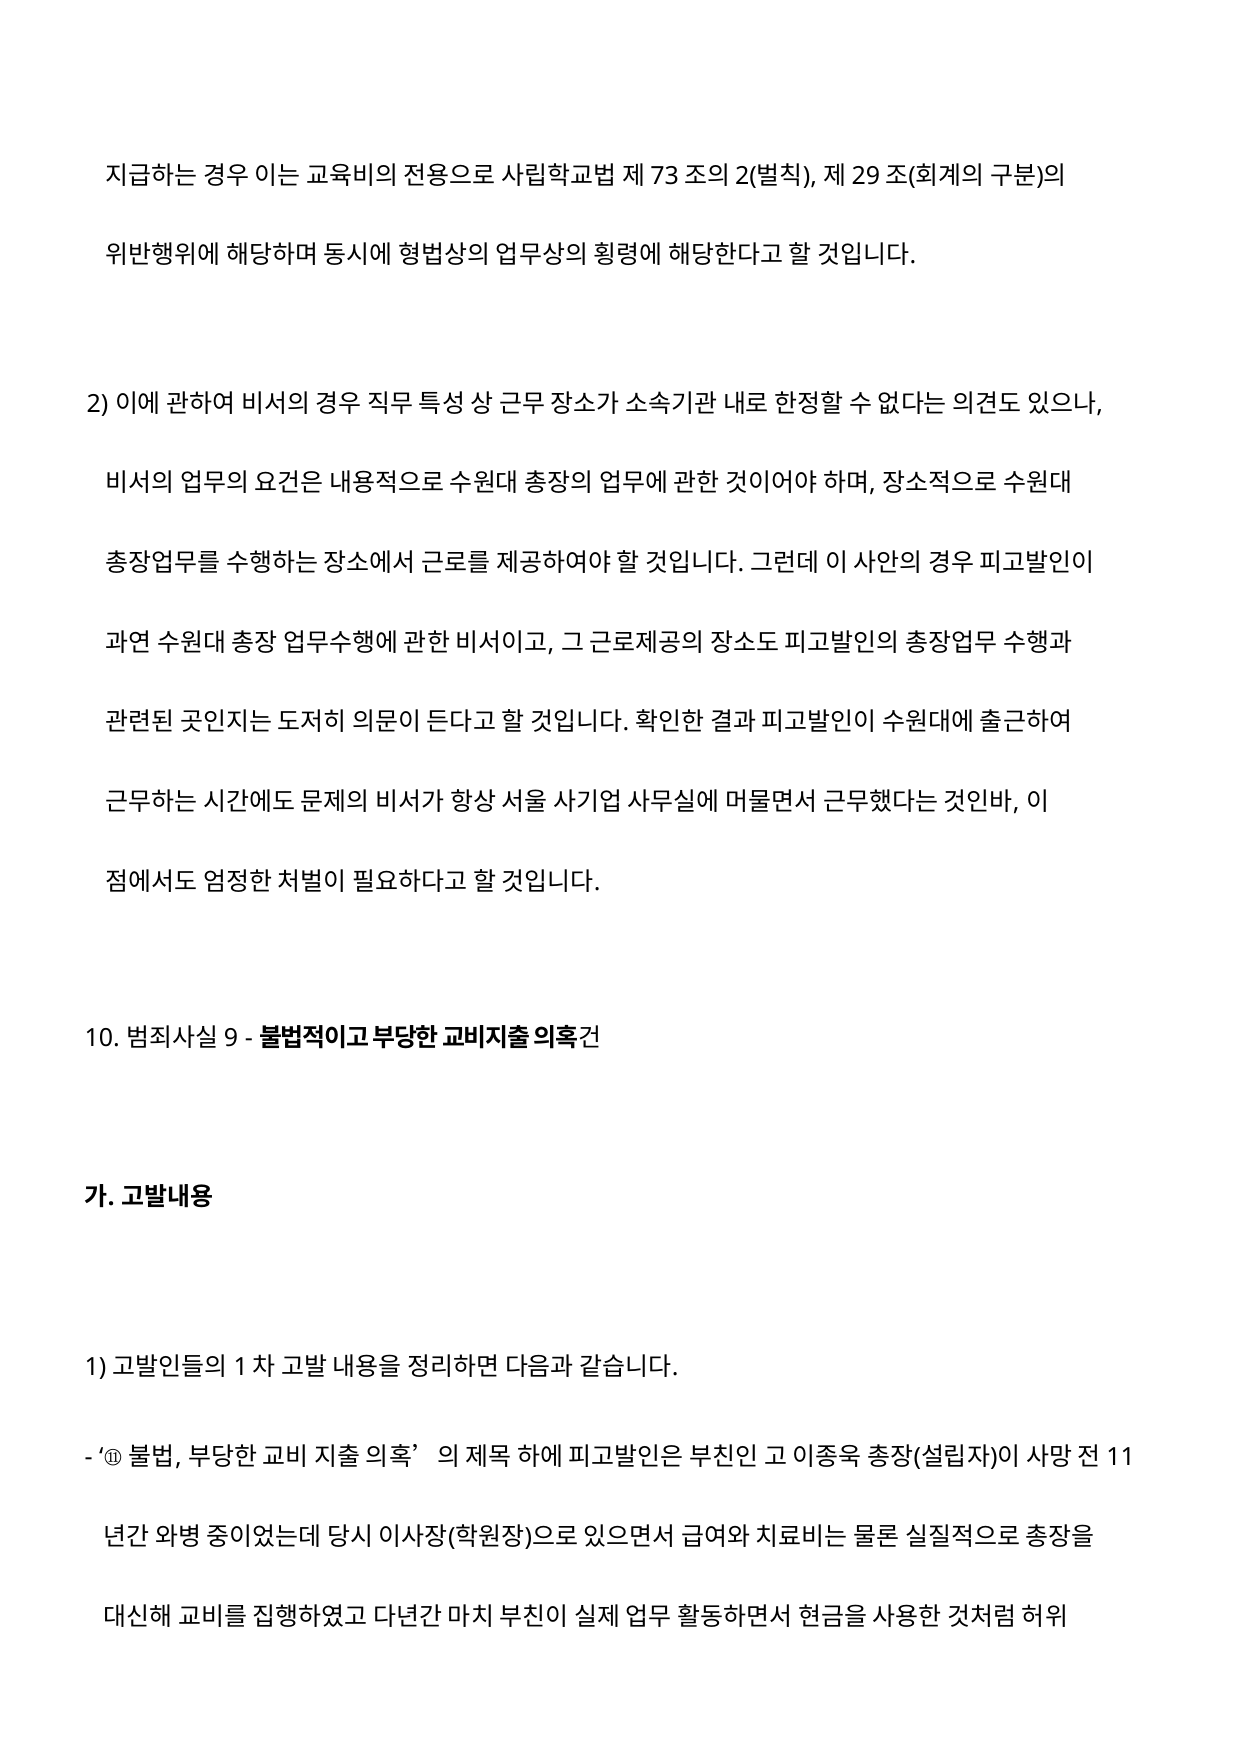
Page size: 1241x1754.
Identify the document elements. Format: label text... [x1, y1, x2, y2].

text 10. 범죄사실 9 - 불법적이고 부당한 교비지출 의혹건 [84, 1018, 1137, 1054]
text 1) 고발인들의 1차 고발 내용을 정리하면 다음과 같습니다. [84, 1346, 1137, 1383]
text - ‘⑪ 불법, 부당한 교비 지출 의혹’의 제목 하에 피고발인은 부친인 고 이종욱 총장(설립자)이 사망 전 11년간 와병 중이었는데 당시 이사장(학원장)으로 있으면서 급여와 치료비는 물론 실질적으로 총장을 대신해 교비를 집행하였고 다년간 마치 부친이 실제 업무 활동하면서 현금을 사용한 것처럼 허위 [84, 1437, 1137, 1632]
text 2) 이에 관하여 비서의 경우 직무 특성 상 근무 장소가 소속기관 내로 한정할 수 없다는 의견도 있으나, 비서의 업무의 요건은 내용적으로 수원대 총장의 업무에 관한 것이어야 하며, 장소적으로 수원대 총장업무를 수행하는 장소에서 근로를 제공하여야 할 것입니다. 그런데 이 사안의 경우 피고발인이 과연 수원대 총장 업무수행에 관한 비서이고, 그 근로제공의 장소도 피고발인의 총장업무 수행과 관련된 곳인지는 도저히 의문이 든다고 할 것입니다. 확인한 결과 피고발인이 수원대에 출근하여 근무하는 시간에도 문제의 비서가 항상 서울 사기업 사무실에 머물면서 근무했다는 것인바, 이 점에서도 엄정한 처벌이 필요하다고 할 것입니다. [84, 375, 1137, 906]
text 지급하는 경우 이는 교육비의 전용으로 사립학교법 제73조의2(벌칙), 제29조(회계의 구분)의 위반행위에 해당하며 동시에 형법상의 업무상의 횡령에 해당한다고 할 것입니다. [84, 147, 1137, 271]
text 가. 고발내용 [84, 1177, 1137, 1213]
